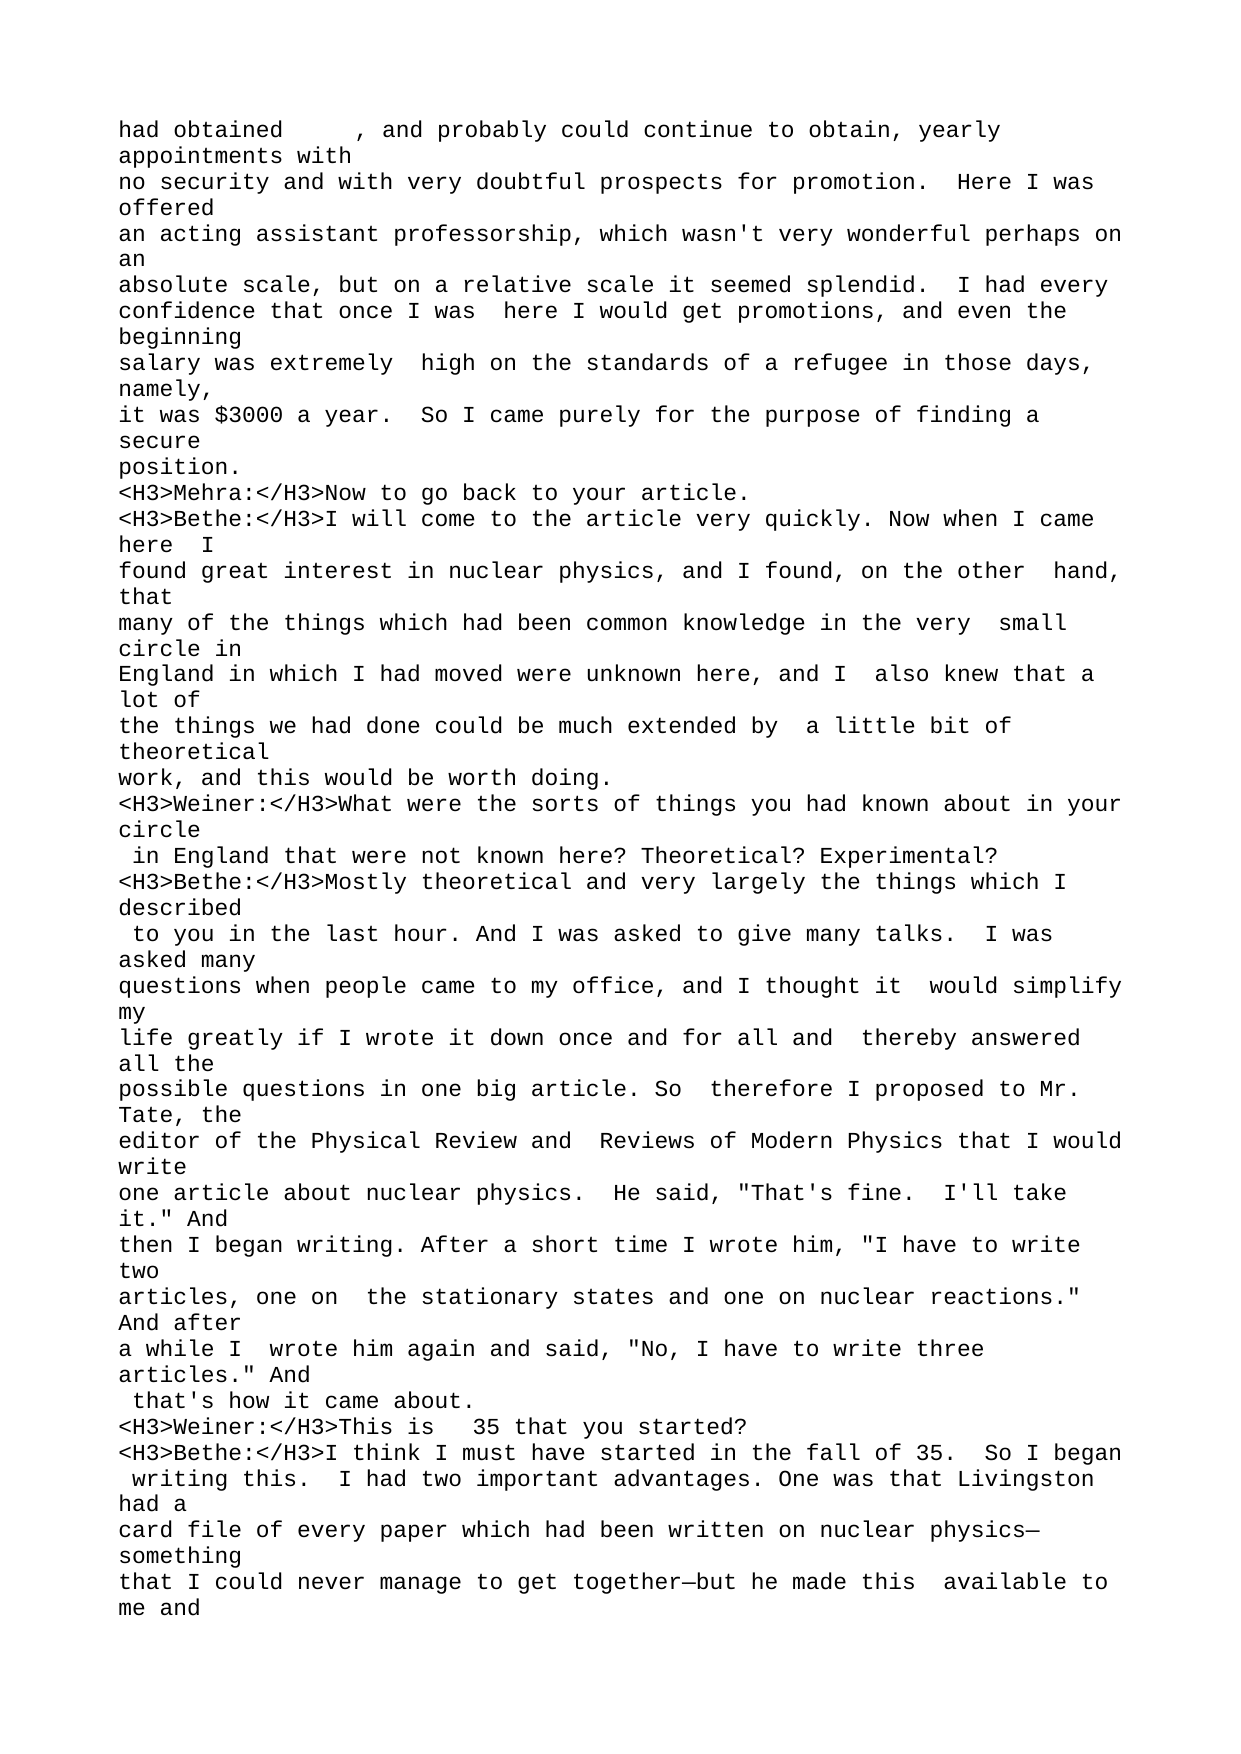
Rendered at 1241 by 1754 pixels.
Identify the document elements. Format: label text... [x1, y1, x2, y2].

text in England that were not known here? Theoretical? Experimental? [118, 844, 1122, 870]
text <H3>Weiner:</H3>This is 35 that you started? [118, 1415, 1122, 1441]
text confidence that once I was here I would get promotions, and even the beginning [118, 300, 1122, 352]
text <H3>Bethe:</H3>I will come to the article very quickly. Now when I came here I [118, 507, 1122, 559]
text many of the things which had been common knowledge in the very small circle in [118, 611, 1122, 663]
text had obtained , and probably could continue to obtain, yearly appointments with [118, 118, 1122, 170]
text editor of the Physical Review and Reviews of Modern Physics that I would write [118, 1130, 1122, 1182]
text articles, one on the stationary states and one on nuclear reactions." And after [118, 1285, 1122, 1337]
text life greatly if I wrote it down once and for all and thereby answered all the [118, 1026, 1122, 1078]
text then I began writing. After a short time I wrote him, "I have to write two [118, 1233, 1122, 1285]
text <H3>Bethe:</H3>Mostly theoretical and very largely the things which I described [118, 870, 1122, 922]
text to you in the last hour. And I was asked to give many talks. I was asked many [118, 922, 1122, 974]
text it was $3000 a year. So I came purely for the purpose of finding a secure [118, 403, 1122, 455]
text that I could never manage to get together—but he made this available to me and [118, 1571, 1122, 1622]
text <H3>Bethe:</H3>I think I must have started in the fall of 35. So I began [118, 1441, 1122, 1467]
text salary was extremely high on the standards of a refugee in those days, namely, [118, 352, 1122, 403]
text found great interest in nuclear physics, and I found, on the other hand, that [118, 559, 1122, 611]
text <H3>Weiner:</H3>What were the sorts of things you had known about in your circle [118, 792, 1122, 844]
text a while I wrote him again and said, "No, I have to write three articles." And [118, 1337, 1122, 1389]
text questions when people came to my office, and I thought it would simplify my [118, 974, 1122, 1026]
text no security and with very doubtful prospects for promotion. Here I was offered [118, 170, 1122, 222]
text one article about nuclear physics. He said, "That's fine. I'll take it." And [118, 1182, 1122, 1233]
text work, and this would be worth doing. [118, 767, 1122, 792]
text absolute scale, but on a relative scale it seemed splendid. I had every [118, 274, 1122, 300]
text that's how it came about. [118, 1389, 1122, 1415]
text an acting assistant professorship, which wasn't very wonderful perhaps on an [118, 222, 1122, 274]
text writing this. I had two important advantages. One was that Livingston had a [118, 1467, 1122, 1519]
text position. [118, 455, 1122, 481]
text possible questions in one big article. So therefore I proposed to Mr. Tate, the [118, 1078, 1122, 1130]
text England in which I had moved were unknown here, and I also knew that a lot of [118, 663, 1122, 715]
text <H3>Mehra:</H3>Now to go back to your article. [118, 481, 1122, 507]
text card file of every paper which had been written on nuclear physics— something [118, 1519, 1122, 1571]
text the things we had done could be much extended by a little bit of theoretical [118, 715, 1122, 767]
